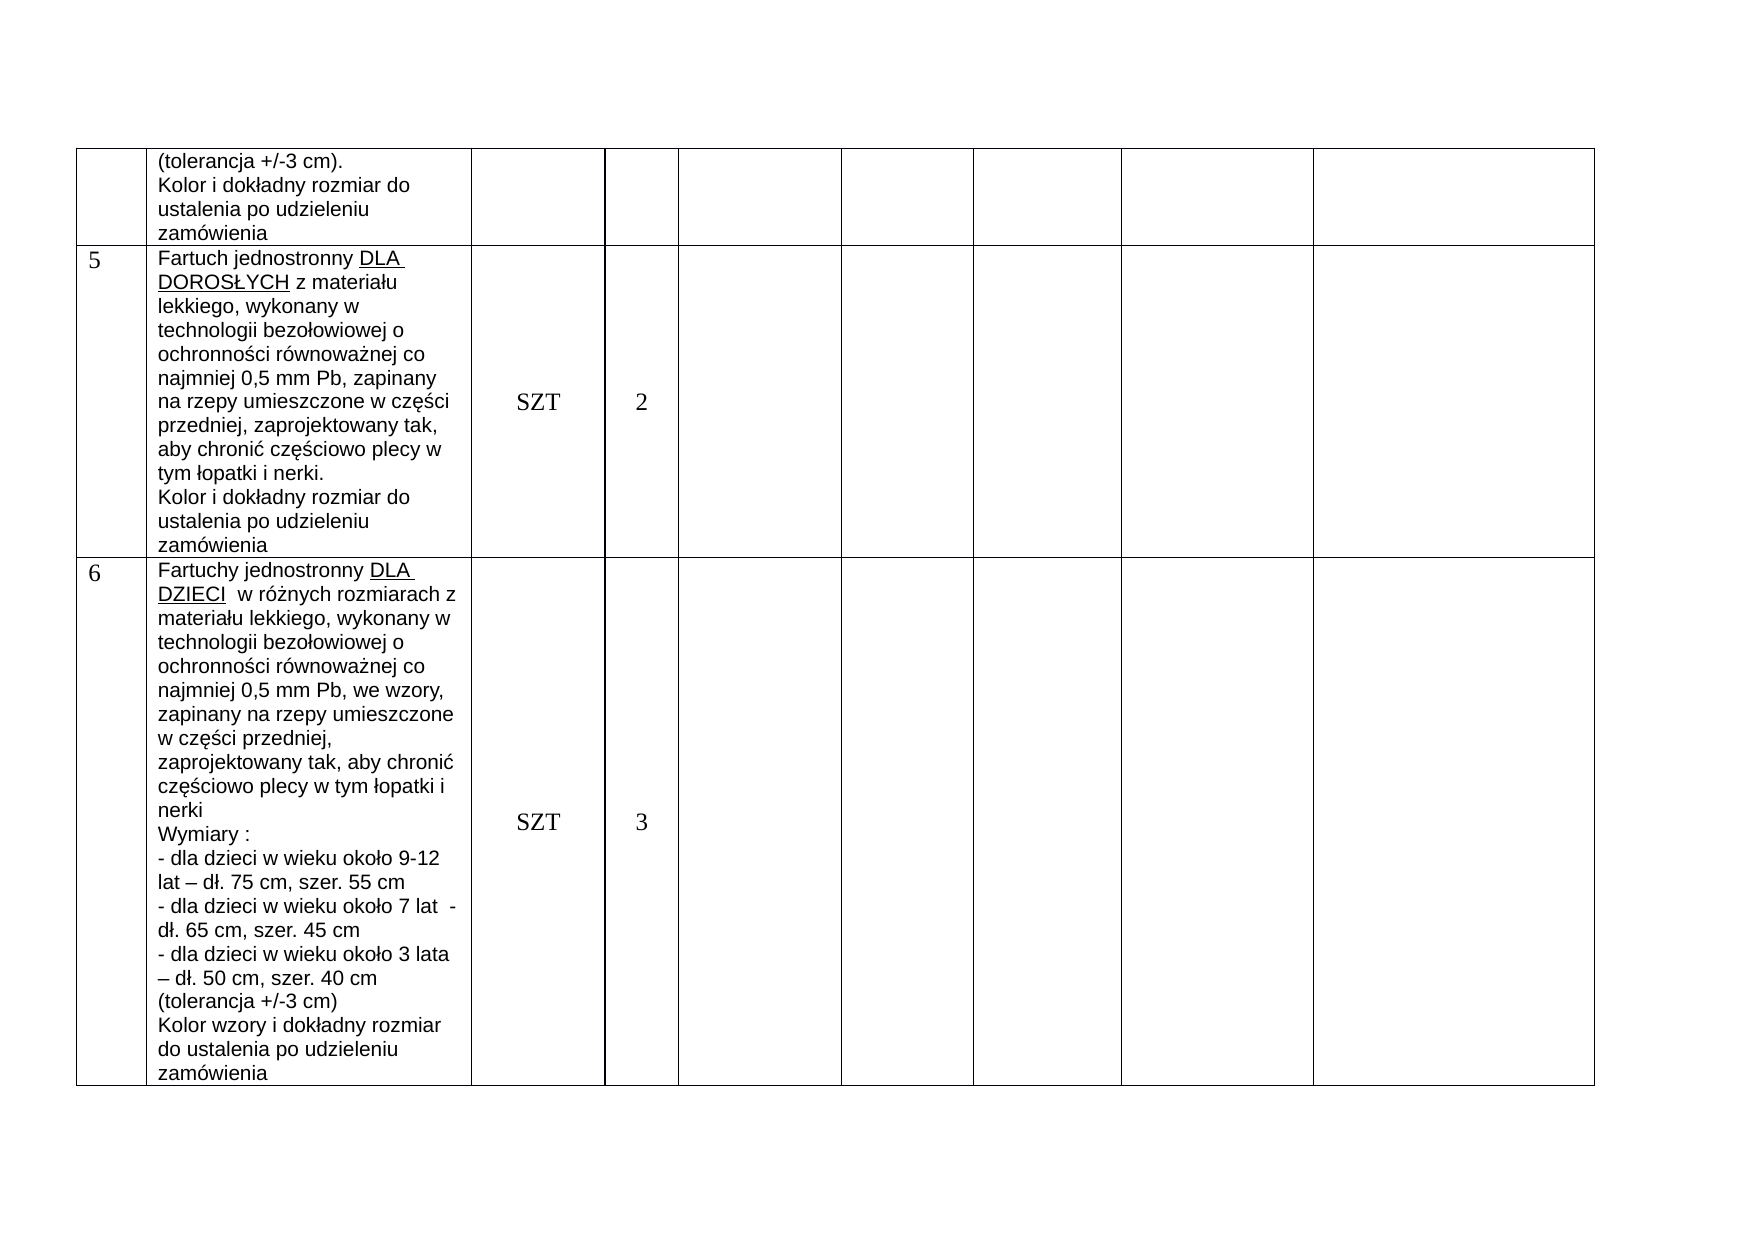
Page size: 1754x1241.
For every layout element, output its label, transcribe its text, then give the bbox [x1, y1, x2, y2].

table_cell [842, 558, 973, 1085]
table_cell [842, 149, 973, 244]
table_cell [974, 246, 1121, 557]
table_cell 3 [606, 558, 678, 1085]
table_cell [606, 149, 678, 244]
table_cell [472, 149, 604, 244]
table_cell (tolerancja +/-3 cm). Kolor i dokładny rozmiar do ustalenia po udzieleniu zamówienia [147, 149, 471, 244]
table_cell Fartuch jednostronny DLA DOROSŁYCH z materiału lekkiego, wykonany w technologii bezołowiowej o ochronności równoważnej co najmniej 0,5 mm Pb, zapinany na rzepy umieszczone w części przedniej, zaprojektowany tak, aby chronić częściowo plecy w tym łopatki i nerki. Kolor i dokładny rozmiar do ustalenia po udzieleniu zamówienia [147, 246, 471, 557]
table_cell SZT [472, 246, 604, 557]
table_cell Fartuchy jednostronny DLA DZIECI w różnych rozmiarach z materiału lekkiego, wykonany w technologii bezołowiowej o ochronności równoważnej co najmniej 0,5 mm Pb, we wzory, zapinany na rzepy umieszczone w części przedniej, zaprojektowany tak, aby chronić częściowo plecy w tym łopatki i nerki Wymiary : - dla dzieci w wieku około 9-12 lat – dł. 75 cm, szer. 55 cm - dla dzieci w wieku około 7 lat - dł. 65 cm, szer. 45 cm - dla dzieci w wieku około 3 lata – dł. 50 cm, szer. 40 cm (tolerancja +/-3 cm) Kolor wzory i dokładny rozmiar do ustalenia po udzieleniu zamówienia [147, 558, 471, 1085]
table_cell [1314, 149, 1594, 244]
table_cell [1122, 149, 1313, 244]
table_cell [1122, 246, 1313, 557]
table_cell 6 [77, 558, 146, 1085]
table_cell 5 [77, 246, 146, 557]
table_cell SZT [472, 558, 604, 1085]
table_cell [842, 246, 973, 557]
table_cell [974, 149, 1121, 244]
table_cell [1314, 246, 1594, 557]
table_cell [1122, 558, 1313, 1085]
table_cell 2 [606, 246, 678, 557]
table_cell [1314, 558, 1594, 1085]
table_cell [77, 149, 146, 244]
table_cell [974, 558, 1121, 1085]
table_cell [679, 246, 841, 557]
table_cell [679, 149, 841, 244]
table_cell [679, 558, 841, 1085]
